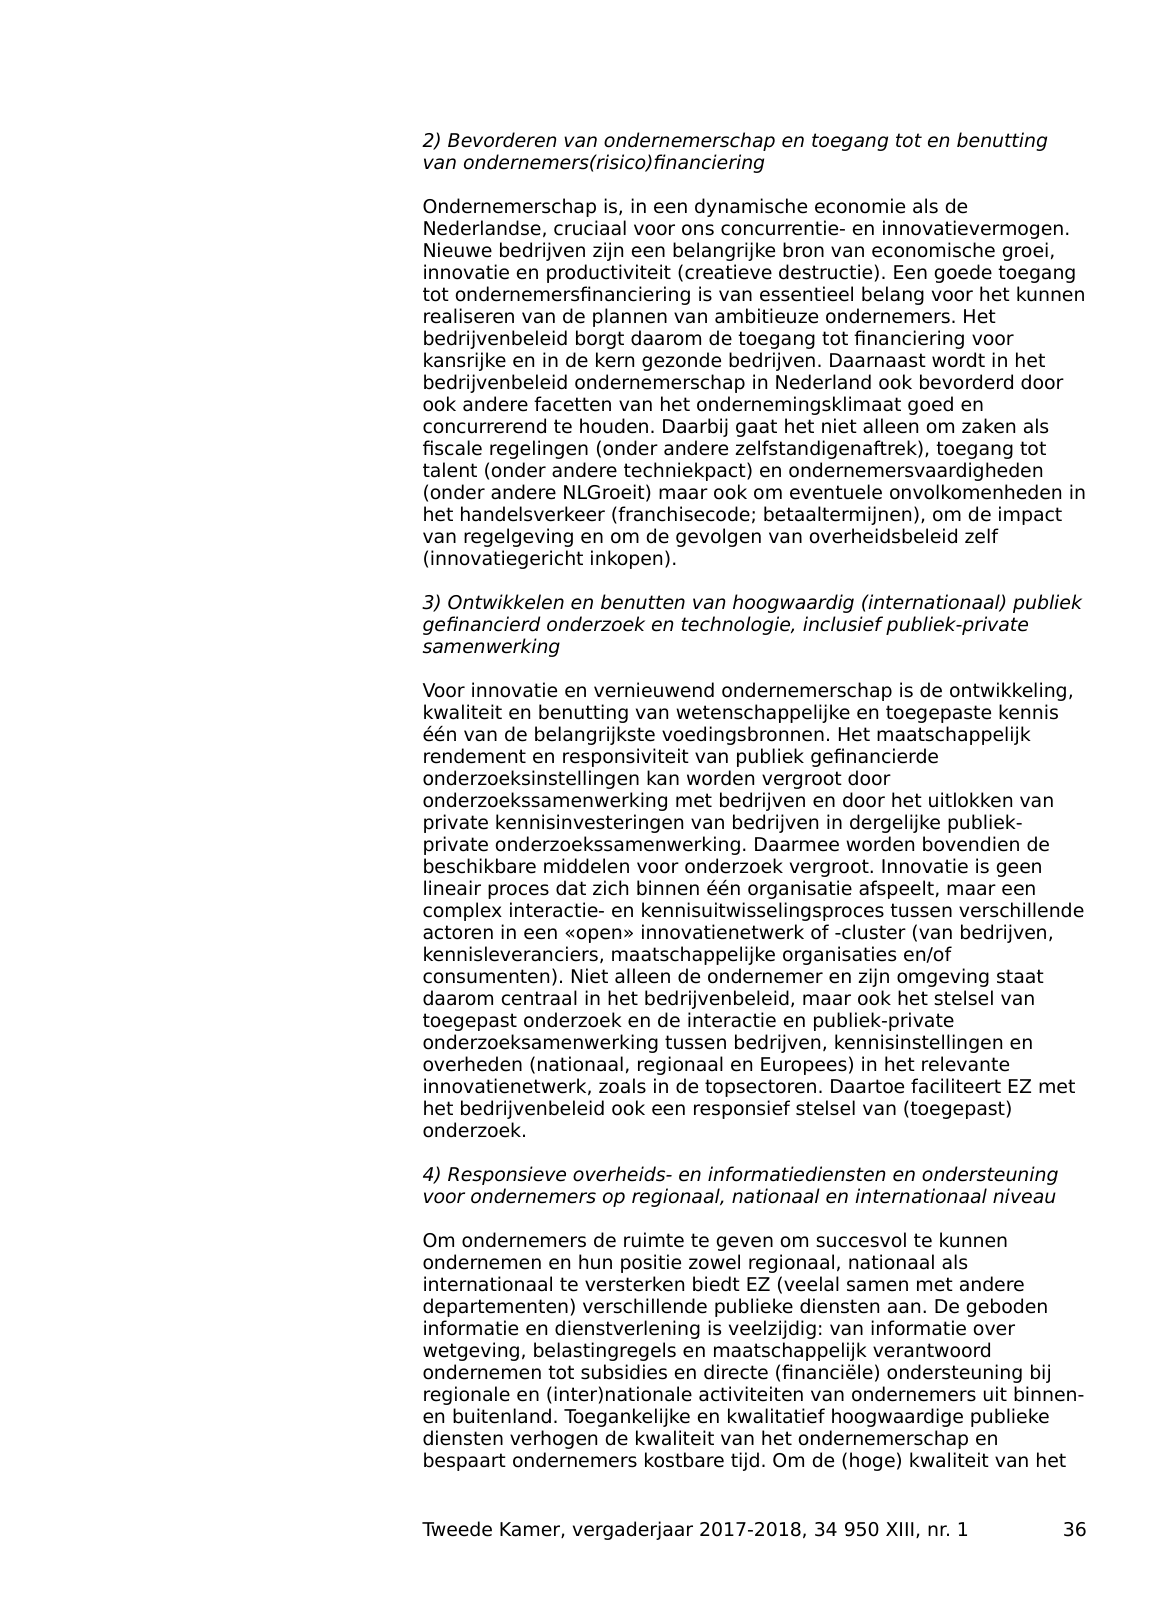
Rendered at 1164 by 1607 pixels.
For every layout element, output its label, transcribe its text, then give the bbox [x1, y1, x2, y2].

subtitle 4) Responsieve overheids- en informatiediensten en ondersteuning voor ondernemers op regionaal, nationaal en internationaal niveau [422, 1164, 1087, 1208]
text Voor innovatie en vernieuwend ondernemerschap is de ontwikkeling, kwaliteit en benutting van wetenschappelijke en toegepaste kennis één van de belangrijkste voedingsbronnen. Het maatschappelijk rendement en responsiviteit van publiek gefinancierde onderzoeksinstellingen kan worden vergroot door onderzoekssamenwerking met bedrijven en door het uitlokken van private kennisinvesteringen van bedrijven in dergelijke publiek-private onderzoekssamenwerking. Daarmee worden bovendien de beschikbare middelen voor onderzoek vergroot. Innovatie is geen lineair proces dat zich binnen één organisatie afspeelt, maar een complex interactie- en kennisuitwisselingsproces tussen verschillende actoren in een «open» innovatienetwerk of -cluster (van bedrijven, kennisleveranciers, maatschappelijke organisaties en/of consumenten). Niet alleen de ondernemer en zijn omgeving staat daarom centraal in het bedrijvenbeleid, maar ook het stelsel van toegepast onderzoek en de interactie en publiek-private onderzoeksamenwerking tussen bedrijven, kennisinstellingen en overheden (nationaal, regionaal en Europees) in het relevante innovatienetwerk, zoals in de topsectoren. Daartoe faciliteert EZ met het bedrijvenbeleid ook een responsief stelsel van (toegepast) onderzoek. [422, 680, 1087, 1142]
text Om ondernemers de ruimte te geven om succesvol te kunnen ondernemen en hun positie zowel regionaal, nationaal als internationaal te versterken biedt EZ (veelal samen met andere departementen) verschillende publieke diensten aan. De geboden informatie en dienstverlening is veelzijdig: van informatie over wetgeving, belastingregels en maatschappelijk verantwoord ondernemen tot subsidies en directe (financiële) ondersteuning bij regionale en (inter)nationale activiteiten van ondernemers uit binnen- en buitenland. Toegankelijke en kwalitatief hoogwaardige publieke diensten verhogen de kwaliteit van het ondernemerschap en bespaart ondernemers kostbare tijd. Om de (hoge) kwaliteit van het [422, 1230, 1087, 1472]
text Ondernemerschap is, in een dynamische economie als de Nederlandse, cruciaal voor ons concurrentie- en innovatievermogen. Nieuwe bedrijven zijn een belangrijke bron van economische groei, innovatie en productiviteit (creatieve destructie). Een goede toegang tot ondernemersfinanciering is van essentieel belang voor het kunnen realiseren van de plannen van ambitieuze ondernemers. Het bedrijvenbeleid borgt daarom de toegang tot financiering voor kansrijke en in de kern gezonde bedrijven. Daarnaast wordt in het bedrijvenbeleid ondernemerschap in Nederland ook bevorderd door ook andere facetten van het ondernemingsklimaat goed en concurrerend te houden. Daarbij gaat het niet alleen om zaken als fiscale regelingen (onder andere zelfstandigenaftrek), toegang tot talent (onder andere techniekpact) en ondernemersvaardigheden (onder andere NLGroeit) maar ook om eventuele onvolkomenheden in het handelsverkeer (franchisecode; betaaltermijnen), om de impact van regelgeving en om de gevolgen van overheidsbeleid zelf (innovatiegericht inkopen). [422, 196, 1087, 570]
subtitle 2) Bevorderen van ondernemerschap en toegang tot en benutting van ondernemers(risico)financiering [422, 130, 1087, 174]
subtitle 3) Ontwikkelen en benutten van hoogwaardig (internationaal) publiek gefinancierd onderzoek en technologie, inclusief publiek-private samenwerking [422, 592, 1087, 658]
